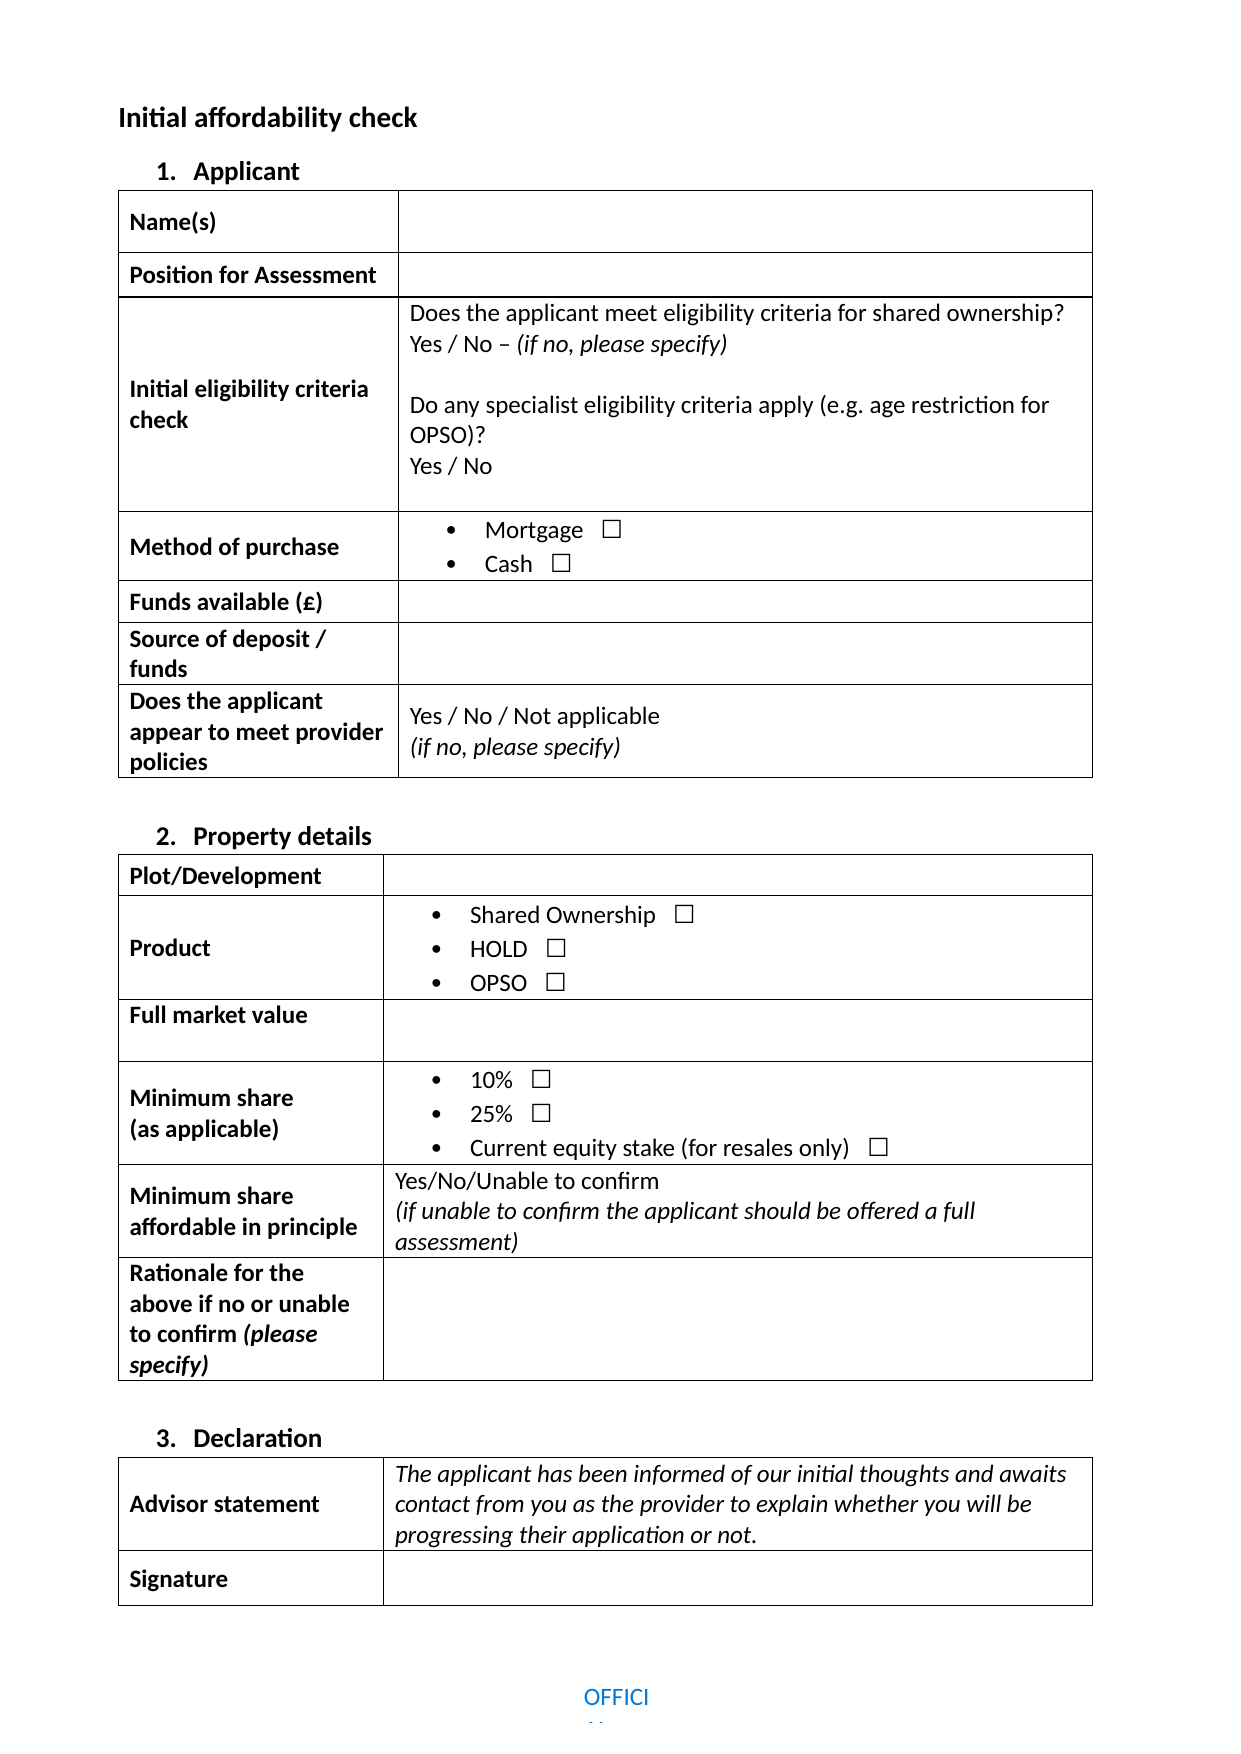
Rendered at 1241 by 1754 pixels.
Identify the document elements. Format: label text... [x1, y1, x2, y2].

table_cell Source of deposit / funds [119, 623, 398, 684]
table_cell [384, 1000, 1092, 1061]
table_header Plot/Development [119, 855, 383, 895]
table_header [384, 855, 1092, 895]
table_cell 10% ☐ 25% ☐ Current equity stake (for resales only) ☐ [384, 1062, 1092, 1164]
table_cell Funds available (£) [119, 581, 398, 622]
table_cell Initial eligibility criteria check [119, 298, 398, 511]
table_cell Shared Ownership ☐ HOLD ☐ OPSO ☐ [384, 896, 1092, 999]
table_cell Mortgage ☐ Cash ☐ [399, 512, 1092, 580]
table_header The applicant has been informed of our initial thoughts and awaits contact from you as the provider to explain whether you will be progressing their application or not. [384, 1458, 1092, 1549]
table_cell Yes/No/Unable to confirm (if unable to confirm the applicant should be offered a full assessment) [384, 1165, 1092, 1257]
table_cell Does the applicant appear to meet provider policies [119, 685, 398, 777]
table_cell [384, 1551, 1092, 1605]
subtitle Property details [156, 819, 1122, 852]
table_cell Does the applicant meet eligibility criteria for shared ownership? Yes / No – (if no, please specify) Do any specialist eligibility criteria apply (e.g. age restriction for OPSO)? Yes / No [399, 298, 1092, 511]
subtitle Declaration [156, 1422, 1122, 1455]
table_cell Product [119, 896, 383, 999]
table_header Advisor statement [119, 1458, 383, 1549]
table_cell [399, 581, 1092, 622]
table_cell Full market value [119, 1000, 383, 1061]
table_cell Position for Assessment [119, 253, 398, 296]
table_cell [399, 253, 1092, 296]
table_cell Signature [119, 1551, 383, 1605]
table_cell Rationale for the above if no or unable to confirm (please specify) [119, 1258, 383, 1380]
subtitle Applicant [156, 154, 1122, 187]
table_cell Method of purchase [119, 512, 398, 580]
table_cell Yes / No / Not applicable (if no, please specify) [399, 685, 1092, 777]
table_header Name(s) [119, 191, 398, 252]
table_cell Minimum share (as applicable) [119, 1062, 383, 1164]
table_cell Minimum share affordable in principle [119, 1165, 383, 1257]
table_header [399, 191, 1092, 252]
table_cell [399, 623, 1092, 684]
table_cell [384, 1258, 1092, 1380]
